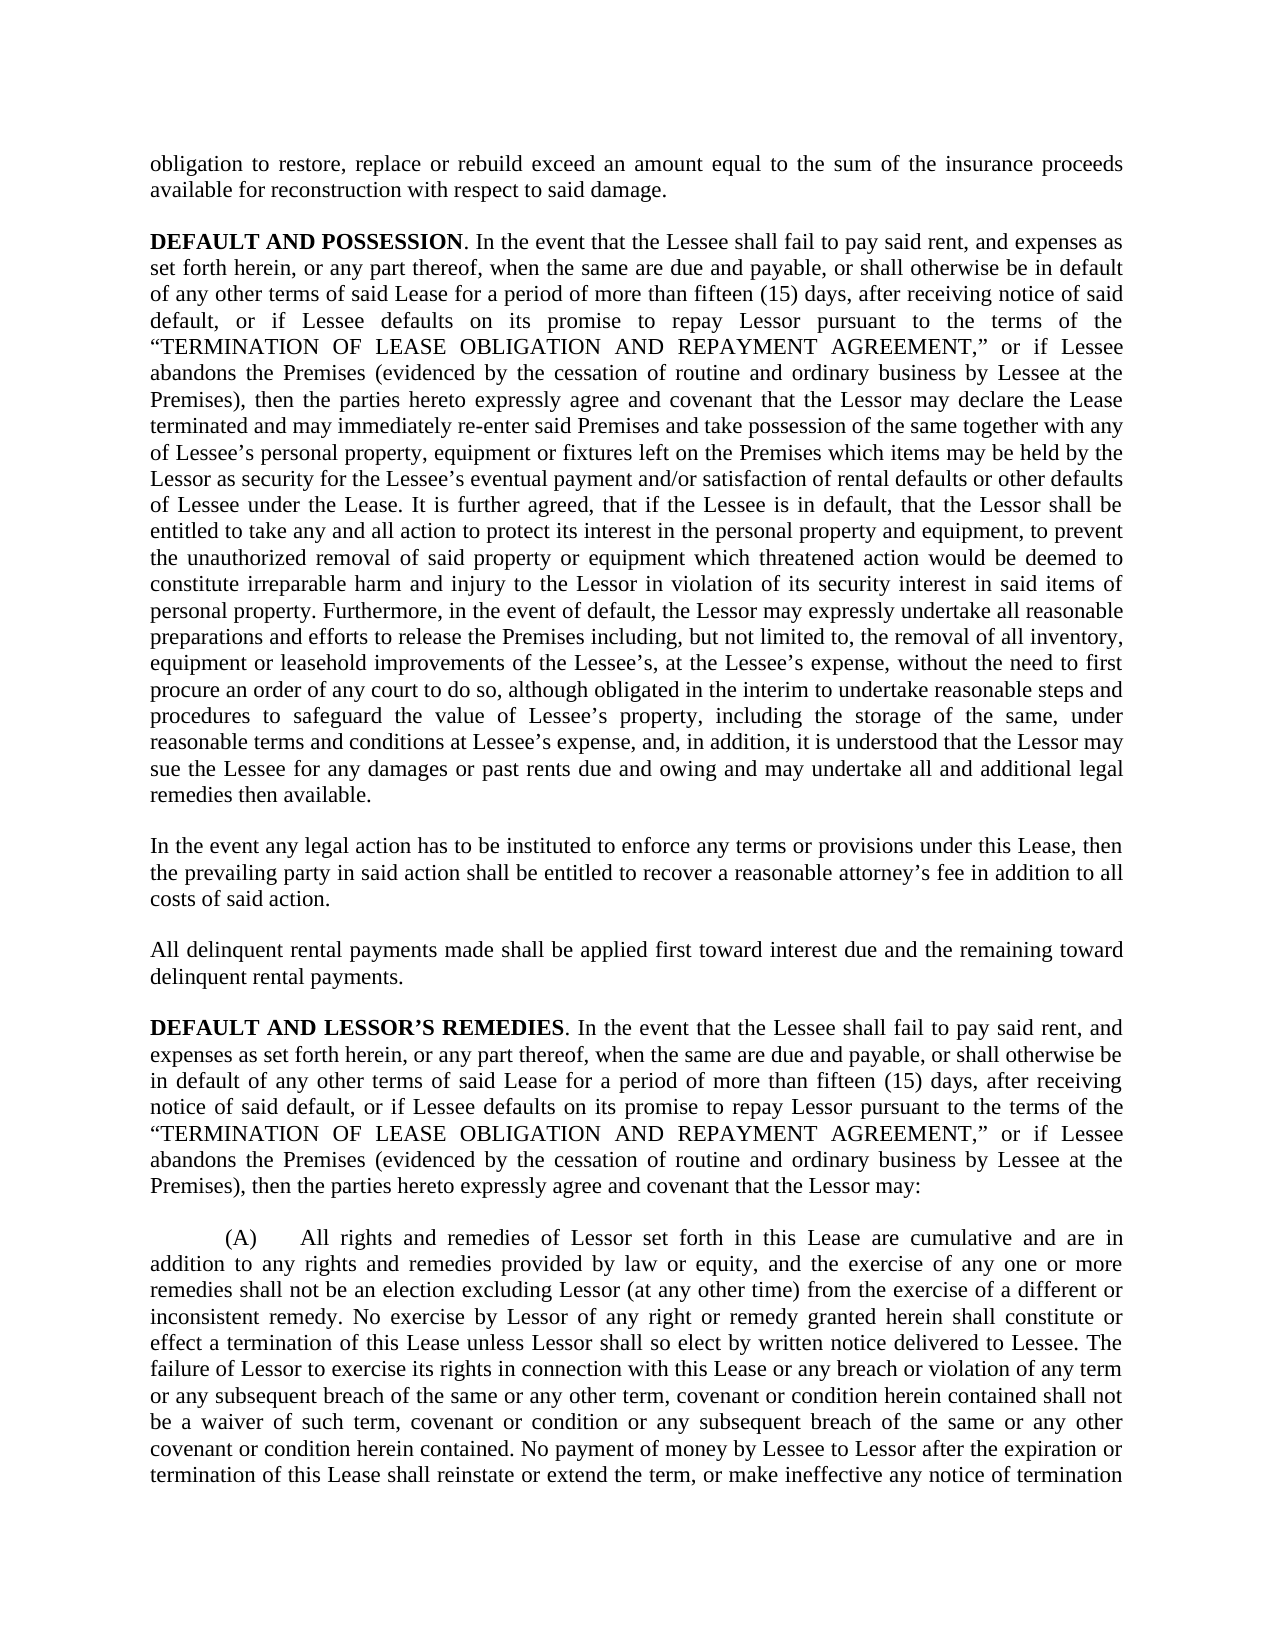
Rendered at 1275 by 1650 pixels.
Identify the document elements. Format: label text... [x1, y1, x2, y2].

text DEFAULT AND POSSESSION. In the event that the Lessee shall fail to pay said rent, and expenses as set forth herein, or any part thereof, when the same are due and payable, or shall otherwise be in default of any other terms of said Lease for a period of more than fifteen (15) days, after receiving notice of said default, or if Lessee defaults on its promise to repay Lessor pursuant to the terms of the “TERMINATION OF LEASE OBLIGATION AND REPAYMENT AGREEMENT,” or if Lessee abandons the Premises (evidenced by the cessation of routine and ordinary business by Lessee at the Premises), then the parties hereto expressly agree and covenant that the Lessor may declare the Lease terminated and may immediately re-enter said Premises and take possession of the same together with any of Lessee’s personal property, equipment or fixtures left on the Premises which items may be held by the Lessor as security for the Lessee’s eventual payment and/or satisfaction of rental defaults or other defaults of Lessee under the Lease. It is further agreed, that if the Lessee is in default, that the Lessor shall be entitled to take any and all action to protect its interest in the personal property and equipment, to prevent the unauthorized removal of said property or equipment which threatened action would be deemed to constitute irreparable harm and injury to the Lessor in violation of its security interest in said items of personal property. Furthermore, in the event of default, the Lessor may expressly undertake all reasonable preparations and efforts to release the Premises including, but not limited to, the removal of all inventory, equipment or leasehold improvements of the Lessee’s, at the Lessee’s expense, without the need to first procure an order of any court to do so, although obligated in the interim to undertake reasonable steps and procedures to safeguard the value of Lessee’s property, including the storage of the same, under reasonable terms and conditions at Lessee’s expense, and, in addition, it is understood that the Lessor may sue the Lessee for any damages or past rents due and owing and may undertake all and additional legal remedies then available. [150, 228, 1125, 807]
text In the event any legal action has to be instituted to enforce any terms or provisions under this Lease, then the prevailing party in said action shall be entitled to recover a reasonable attorney’s fee in addition to all costs of said action. [150, 832, 1125, 912]
text DEFAULT AND LESSOR’S REMEDIES. In the event that the Lessee shall fail to pay said rent, and expenses as set forth herein, or any part thereof, when the same are due and payable, or shall otherwise be in default of any other terms of said Lease for a period of more than fifteen (15) days, after receiving notice of said default, or if Lessee defaults on its promise to repay Lessor pursuant to the terms of the “TERMINATION OF LEASE OBLIGATION AND REPAYMENT AGREEMENT,” or if Lessee abandons the Premises (evidenced by the cessation of routine and ordinary business by Lessee at the Premises), then the parties hereto expressly agree and covenant that the Lessor may: [150, 1014, 1125, 1199]
text All delinquent rental payments made shall be applied first toward interest due and the remaining toward delinquent rental payments. [150, 937, 1125, 989]
text (A) All rights and remedies of Lessor set forth in this Lease are cumulative and are in addition to any rights and remedies provided by law or equity, and the exercise of any one or more remedies shall not be an election excluding Lessor (at any other time) from the exercise of a different or inconsistent remedy. No exercise by Lessor of any right or remedy granted herein shall constitute or effect a termination of this Lease unless Lessor shall so elect by written notice delivered to Lessee. The failure of Lessor to exercise its rights in connection with this Lease or any breach or violation of any term or any subsequent breach of the same or any other term, covenant or condition herein contained shall not be a waiver of such term, covenant or condition or any subsequent breach of the same or any other covenant or condition herein contained. No payment of money by Lessee to Lessor after the expiration or termination of this Lease shall reinstate or extend the term, or make ineffective any notice of termination [150, 1224, 1125, 1487]
text obligation to restore, replace or rebuild exceed an amount equal to the sum of the insurance proceeds available for reconstruction with respect to said damage. [150, 150, 1125, 203]
